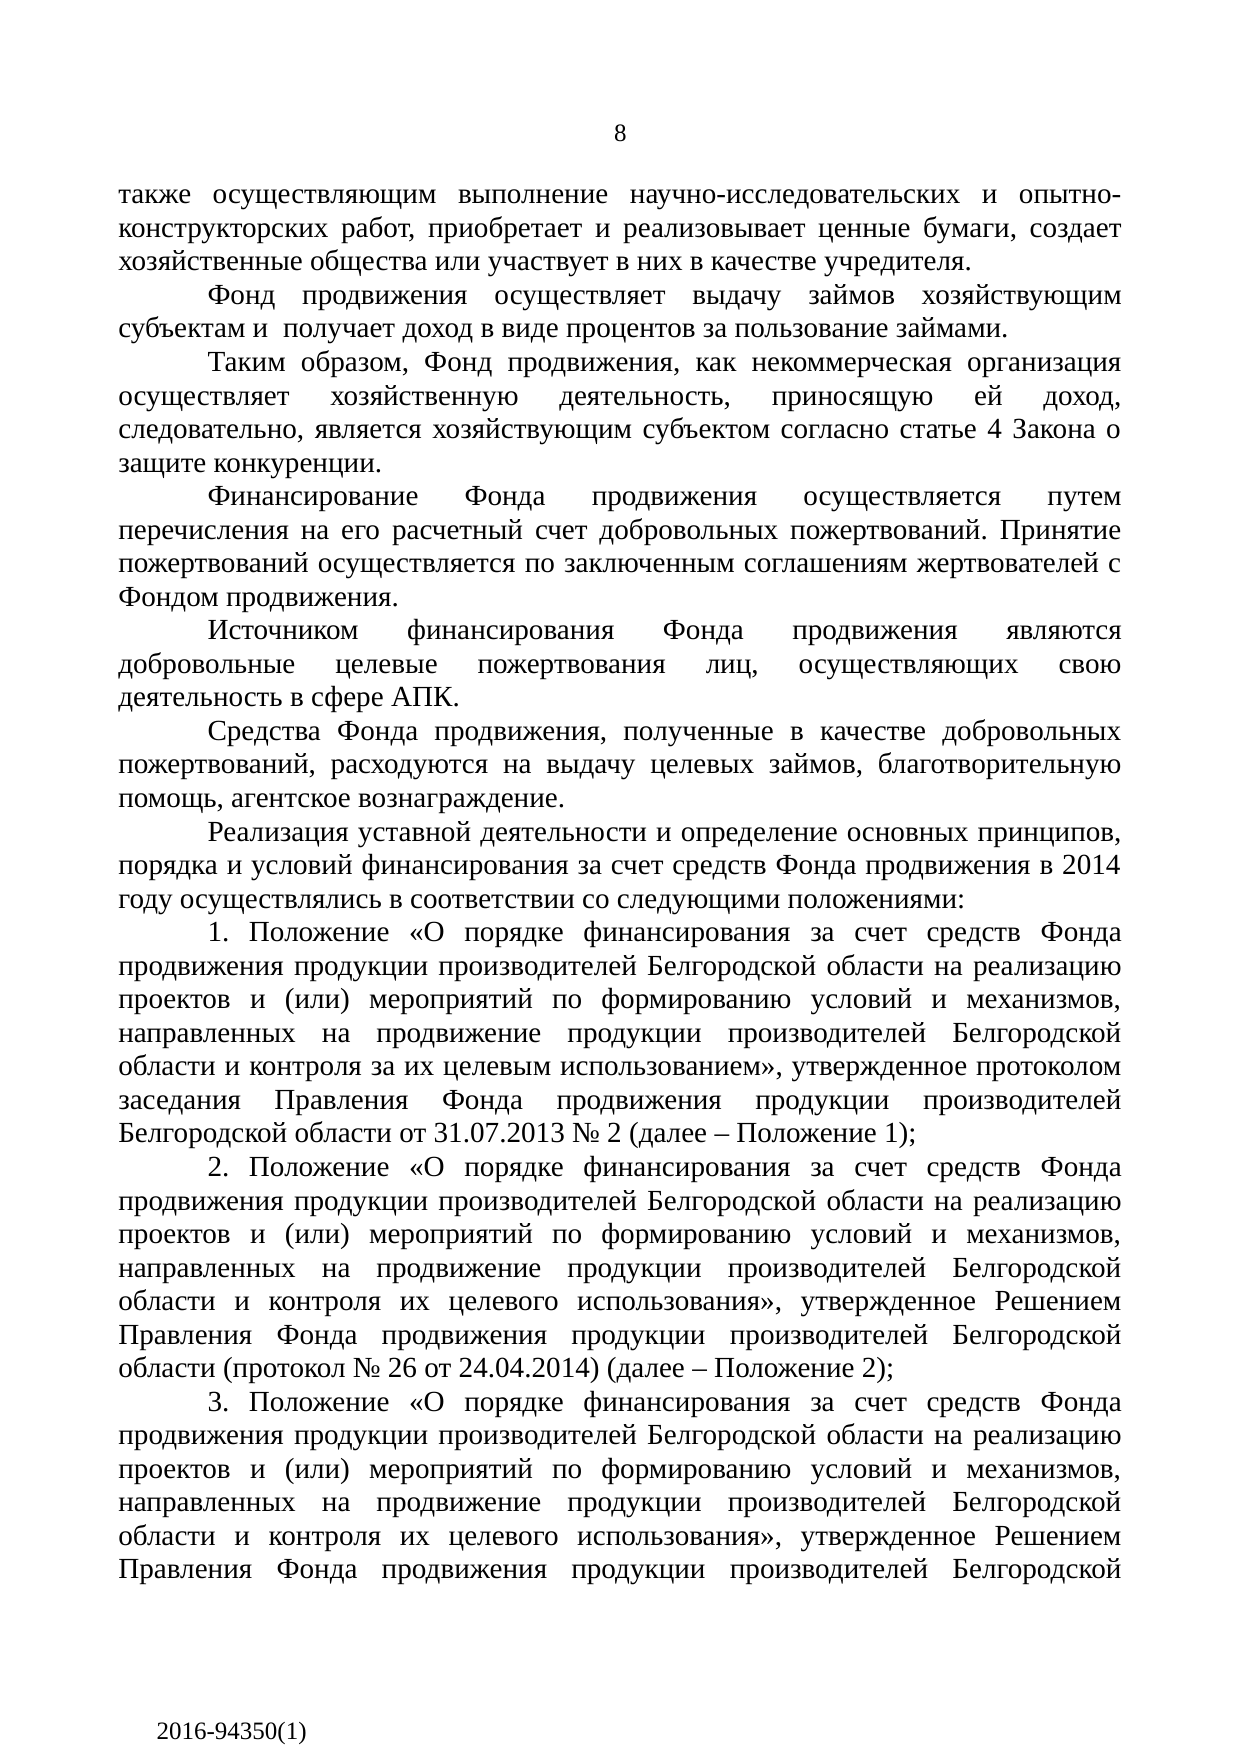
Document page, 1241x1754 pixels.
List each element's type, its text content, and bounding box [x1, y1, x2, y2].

text Реализация уставной деятельности и определение основных принципов, порядка и условий финансирования за счет средств Фонда продвижения в 2014 году осуществлялись в соответствии со следующими положениями: [118, 814, 1122, 914]
text также осуществляющим выполнение научно-исследовательских и опытно-конструкторских работ, приобретает и реализовывает ценные бумаги, создает хозяйственные общества или участвует в них в качестве учредителя. [118, 176, 1122, 277]
text Фонд продвижения осуществляет выдачу займов хозяйствующим субъектам и получает доход в виде процентов за пользование займами. [118, 277, 1122, 344]
text 3. Положение «О порядке финансирования за счет средств Фонда продвижения продукции производителей Белгородской области на реализацию проектов и (или) мероприятий по формированию условий и механизмов, направленных на продвижение продукции производителей Белгородской области и контроля их целевого использования», утвержденное Решением Правления Фонда продвижения продукции производителей Белгородской [118, 1384, 1122, 1585]
text 2. Положение «О порядке финансирования за счет средств Фонда продвижения продукции производителей Белгородской области на реализацию проектов и (или) мероприятий по формированию условий и механизмов, направленных на продвижение продукции производителей Белгородской области и контроля их целевого использования», утвержденное Решением Правления Фонда продвижения продукции производителей Белгородской области (протокол № 26 от 24.04.2014) (далее – Положение 2); [118, 1149, 1122, 1384]
text 1. Положение «О порядке финансирования за счет средств Фонда продвижения продукции производителей Белгородской области на реализацию проектов и (или) мероприятий по формированию условий и механизмов, направленных на продвижение продукции производителей Белгородской области и контроля за их целевым использованием», утвержденное протоколом заседания Правления Фонда продвижения продукции производителей Белгородской области от 31.07.2013 № 2 (далее – Положение 1); [118, 914, 1122, 1149]
text Средства Фонда продвижения, полученные в качестве добровольных пожертвований, расходуются на выдачу целевых займов, благотворительную помощь, агентское вознаграждение. [118, 713, 1122, 814]
text Источником финансирования Фонда продвижения являются добровольные целевые пожертвования лиц, осуществляющих свою деятельность в сфере АПК. [118, 612, 1122, 713]
text Финансирование Фонда продвижения осуществляется путем перечисления на его расчетный счет добровольных пожертвований. Принятие пожертвований осуществляется по заключенным соглашениям жертвователей с Фондом продвижения. [118, 478, 1122, 612]
text Таким образом, Фонд продвижения, как некоммерческая организация осуществляет хозяйственную деятельность, приносящую ей доход, следовательно, является хозяйствующим субъектом согласно статье 4 Закона о защите конкуренции. [118, 344, 1122, 478]
